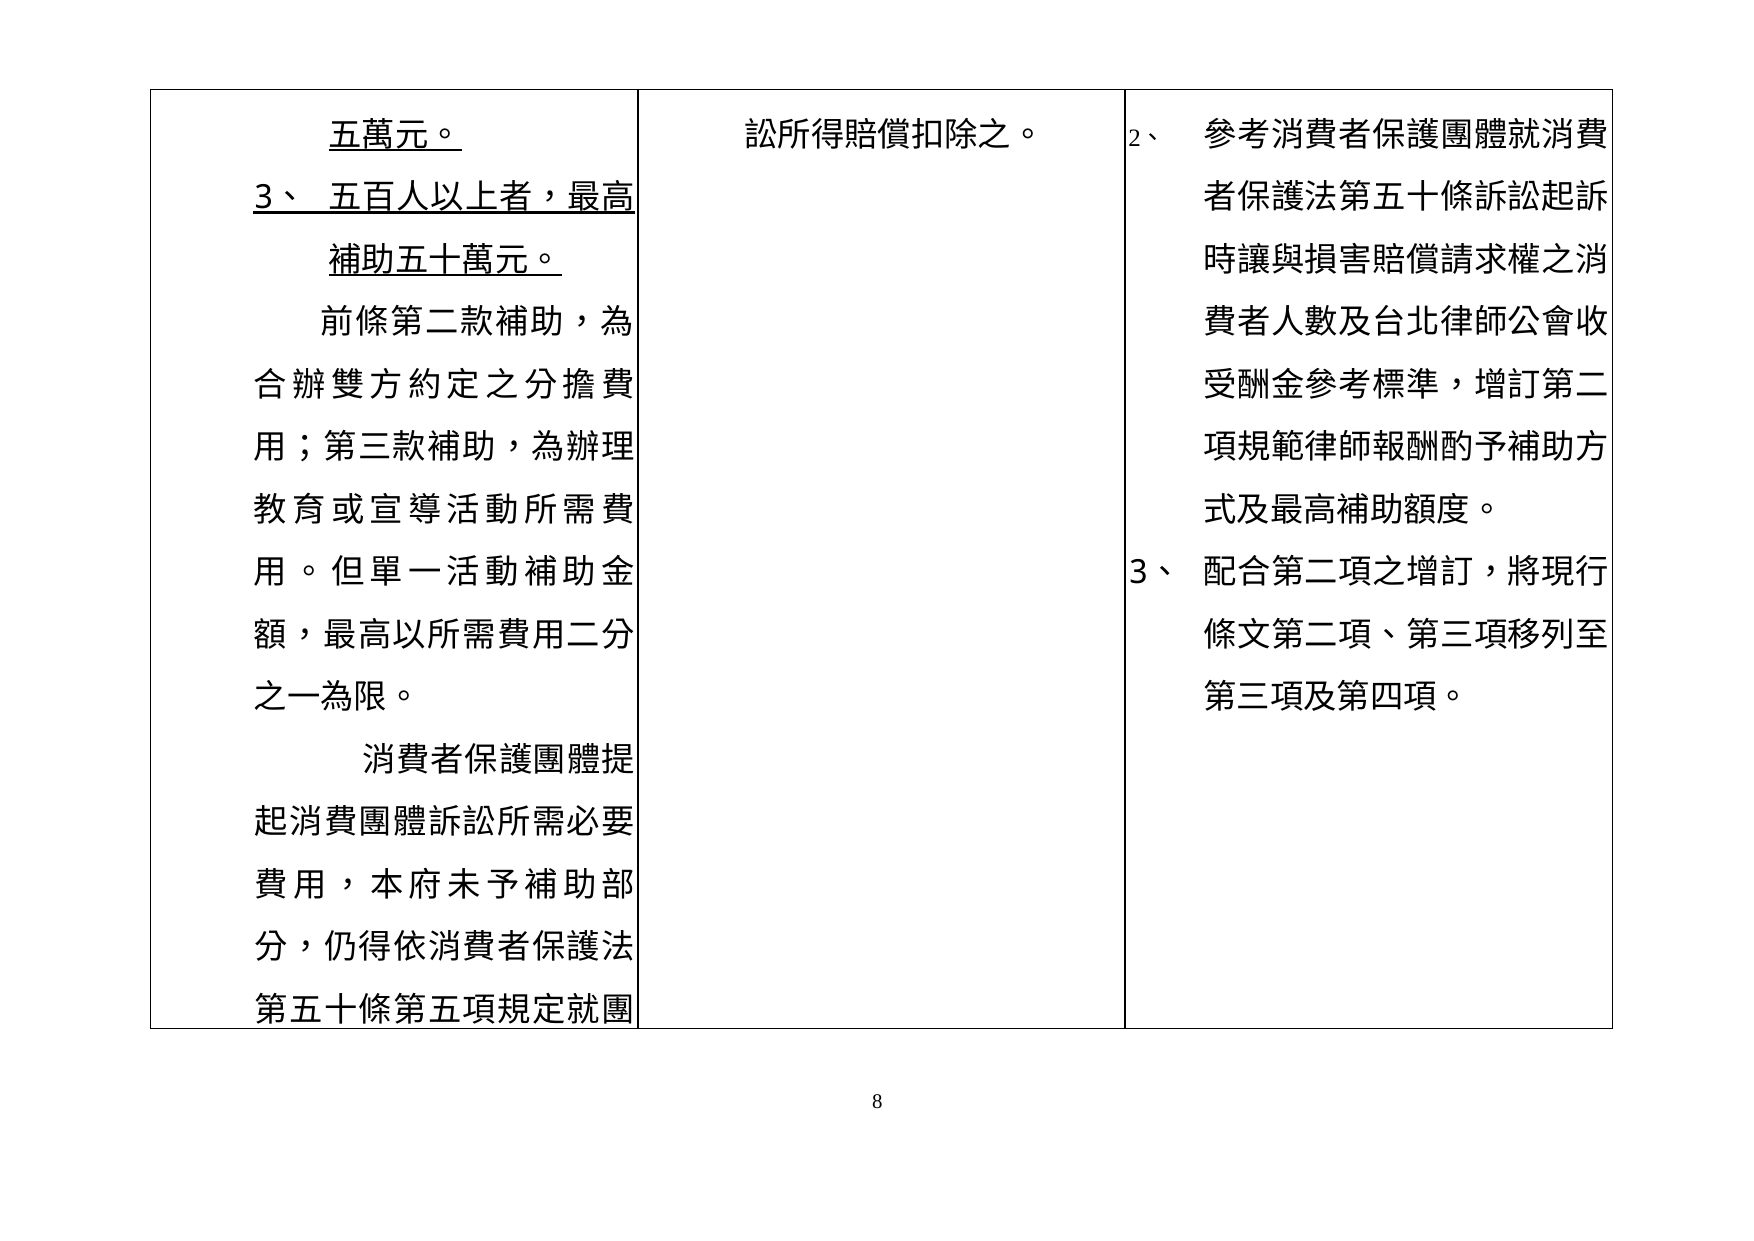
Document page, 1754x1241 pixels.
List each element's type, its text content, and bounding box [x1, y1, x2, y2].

table_cell 一0四年六月七日修正公布之消保法第四十九條規定刪除律師不得請求報酬之規定，以提升律師參與消費訴訟案件之意願，又為配合一0七年十二月二十八日修正公布臺北市消費者保護自治條例，刪除第十二條第二項不得補助消費者保護團體辦理團體訴訟時律師報酬規定，爰於第一項增訂得酌予補助律師報酬規定。另因法院訴訟之每一審級可能費時數年，故實務上對於消費者保護團體提起消費團體訴訟之費用補助，多採按審級分次酌予補助，爰將第一項「一次」刪除，並規定依年度預算執行情形決定酌予補助金額。 參考消費者保護團體就消費者保護法第五十條訴訟起訴時讓與損害賠償請求權之消費者人數及台北律師公會收受酬金參考標準，增訂第二項規範律師報酬酌予補助方式及最高補助額度。 配合第二項之增訂，將現行條文第二項、第三項移列至第三項及第四項。 [1126, 90, 1612, 1028]
table_cell 訟所得賠償扣除之。 [639, 90, 1124, 1028]
table_cell 第八條 前條第一款補助，採按審級補助；其補助金額，應衡量提起團體訴訟所需之裁判費、郵電費、交通費、學者專家諮詢之出席費、資料影印費及鑑定、調查等必要費用及律師報酬，並依各執行機關及本府法務局年度預算執行情形決定補助金額。 前項律師報酬採酌予補助，各審級補助之金額，依消費者保護團體起訴時讓與損害賠償請求權之消費者人數區分如下： 二十人至九十九人者，最高補助新臺幣十萬元。 一百人至四百九十九人者，最高補助二十五萬元。 五百人以上者，最高補助五十萬元。 前條第二款補助，為合辦雙方約定之分擔費用；第三款補助，為辦理教育或宣導活動所需費用。但單一活動補助金額，最高以所需費用二分之一為限。 消費者保護團體提起消費團體訴訟所需必要費用，本府未予補助部分，仍得依消費者保護法第五十條第五項規定就團體訴訟所得賠償扣除之。 [151, 90, 637, 1028]
